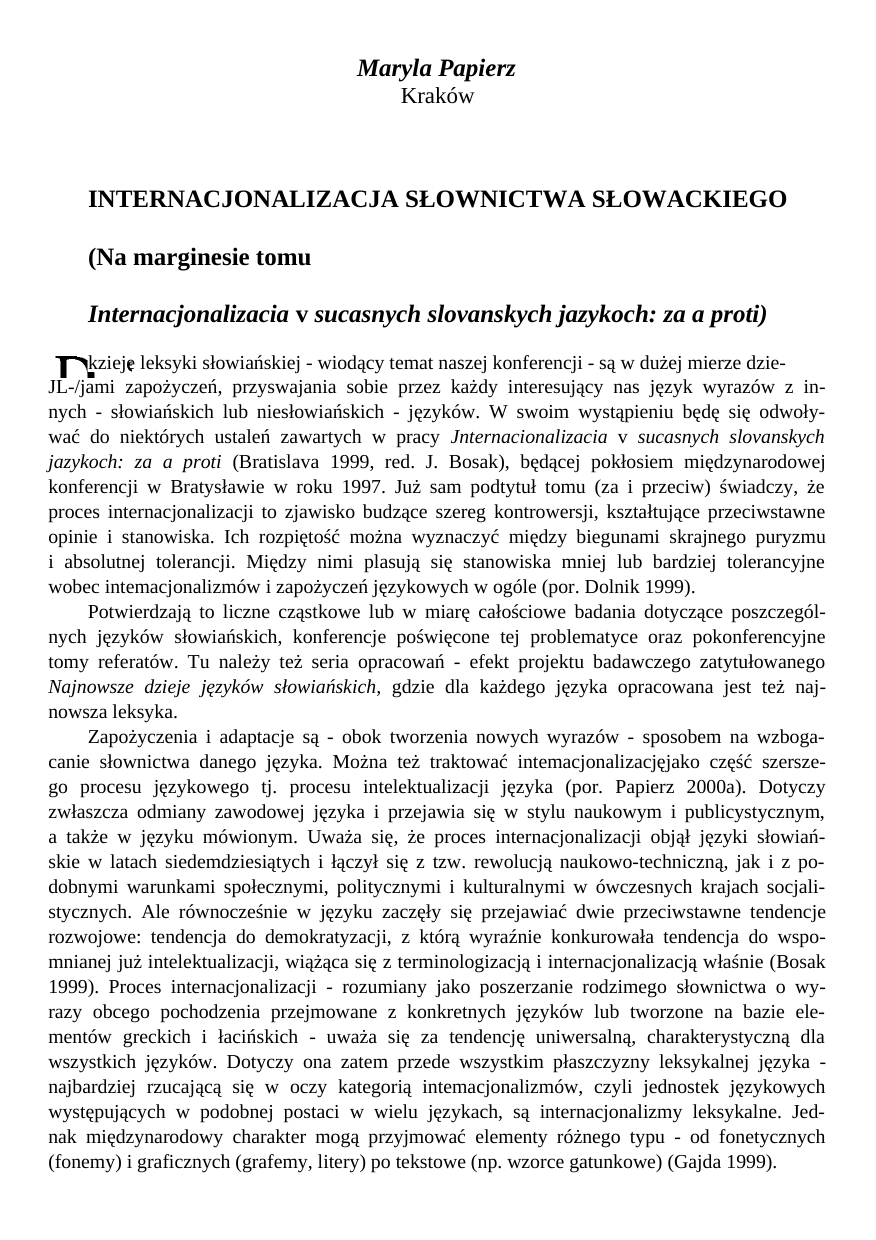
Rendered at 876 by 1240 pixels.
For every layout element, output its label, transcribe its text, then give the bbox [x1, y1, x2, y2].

text JL-/jami zapożyczeń, przyswajania sobie przez każdy interesujący nas język wyrazów z in- nych - słowiańskich lub niesłowiańskich - języków. W swoim wystąpieniu będę się odwoły- wać do niektórych ustaleń zawartych w pracy Jnternacionalizacia v sucasnych slovanskych jazykoch: za a proti (Bratislava 1999, red. J. Bosak), będącej pokłosiem międzynarodowej konferencji w Bratysławie w roku 1997. Już sam podtytuł tomu (za i przeciw) świadczy, że proces internacjonalizacji to zjawisko budzące szereg kontrowersji, kształtujące przeciwstawne opinie i stanowiska. Ich rozpiętość można wyznaczyć między biegunami skrajnego puryzmu i absolutnej tolerancji. Między nimi plasują się stanowiska mniej lub bardziej tolerancyjne wobec intemacjonalizmów i zapożyczeń językowych w ogóle (por. Dolnik 1999). [48, 376, 827, 598]
text Zapożyczenia i adaptacje są - obok tworzenia nowych wyrazów - sposobem na wzboga- canie słownictwa danego języka. Można też traktować intemacjonalizacjęjako część szersze- go procesu językowego tj. procesu intelektualizacji języka (por. Papierz 2000a). Dotyczy zwłaszcza odmiany zawodowej języka i przejawia się w stylu naukowym i publicystycznym, a także w języku mówionym. Uważa się, że proces internacjonalizacji objął języki słowiań- skie w latach siedemdziesiątych i łączył się z tzw. rewolucją naukowo-techniczną, jak i z po- dobnymi warunkami społecznymi, politycznymi i kulturalnymi w ówczesnych krajach socjali- stycznych. Ale równocześnie w języku zaczęły się przejawiać dwie przeciwstawne tendencje rozwojowe: tendencja do demokratyzacji, z którą wyraźnie konkurowała tendencja do wspo- mnianej już intelektualizacji, wiążąca się z terminologizacją i internacjonalizacją właśnie (Bosak 1999). Proces internacjonalizacji - rozumiany jako poszerzanie rodzimego słownictwa o wy- razy obcego pochodzenia przejmowane z konkretnych języków lub tworzone na bazie ele- mentów greckich i łacińskich - uważa się za tendencję uniwersalną, charakterystyczną dla wszystkich języków. Dotyczy ona zatem przede wszystkim płaszczyzny leksykalnej języka - najbardziej rzucającą się w oczy kategorią intemacjonalizmów, czyli jednostek językowych występujących w podobnej postaci w wielu językach, są internacjonalizmy leksykalne. Jed- nak międzynarodowy charakter mogą przyjmować elementy różnego typu - od fonetycznych (fonemy) i graficznych (grafemy, litery) po tekstowe (np. wzorce gatunkowe) (Gajda 1999). [48, 726, 827, 1173]
picture [55, 356, 132, 376]
subtitle Kraków [47, 82, 827, 109]
text INTERNACJONALIZACJA SŁOWNICTWA SŁOWACKIEGO (Na marginesie tomu Internacjonalizacia v sucasnych slovanskych jazykoch: za a proti) kzieje leksyki słowiańskiej - wiodący temat naszej konferencji - są w dużej mierze dzie- [88, 184, 824, 373]
text Potwierdzają to liczne cząstkowe lub w miarę całościowe badania dotyczące poszczegól- nych języków słowiańskich, konferencje poświęcone tej problematyce oraz pokonferencyjne tomy referatów. Tu należy też seria opracowań - efekt projektu badawczego zatytułowanego Najnowsze dzieje języków słowiańskich, gdzie dla każdego języka opracowana jest też naj- nowsza leksyka. [48, 601, 827, 723]
subtitle Maryla Papierz [47, 53, 827, 82]
